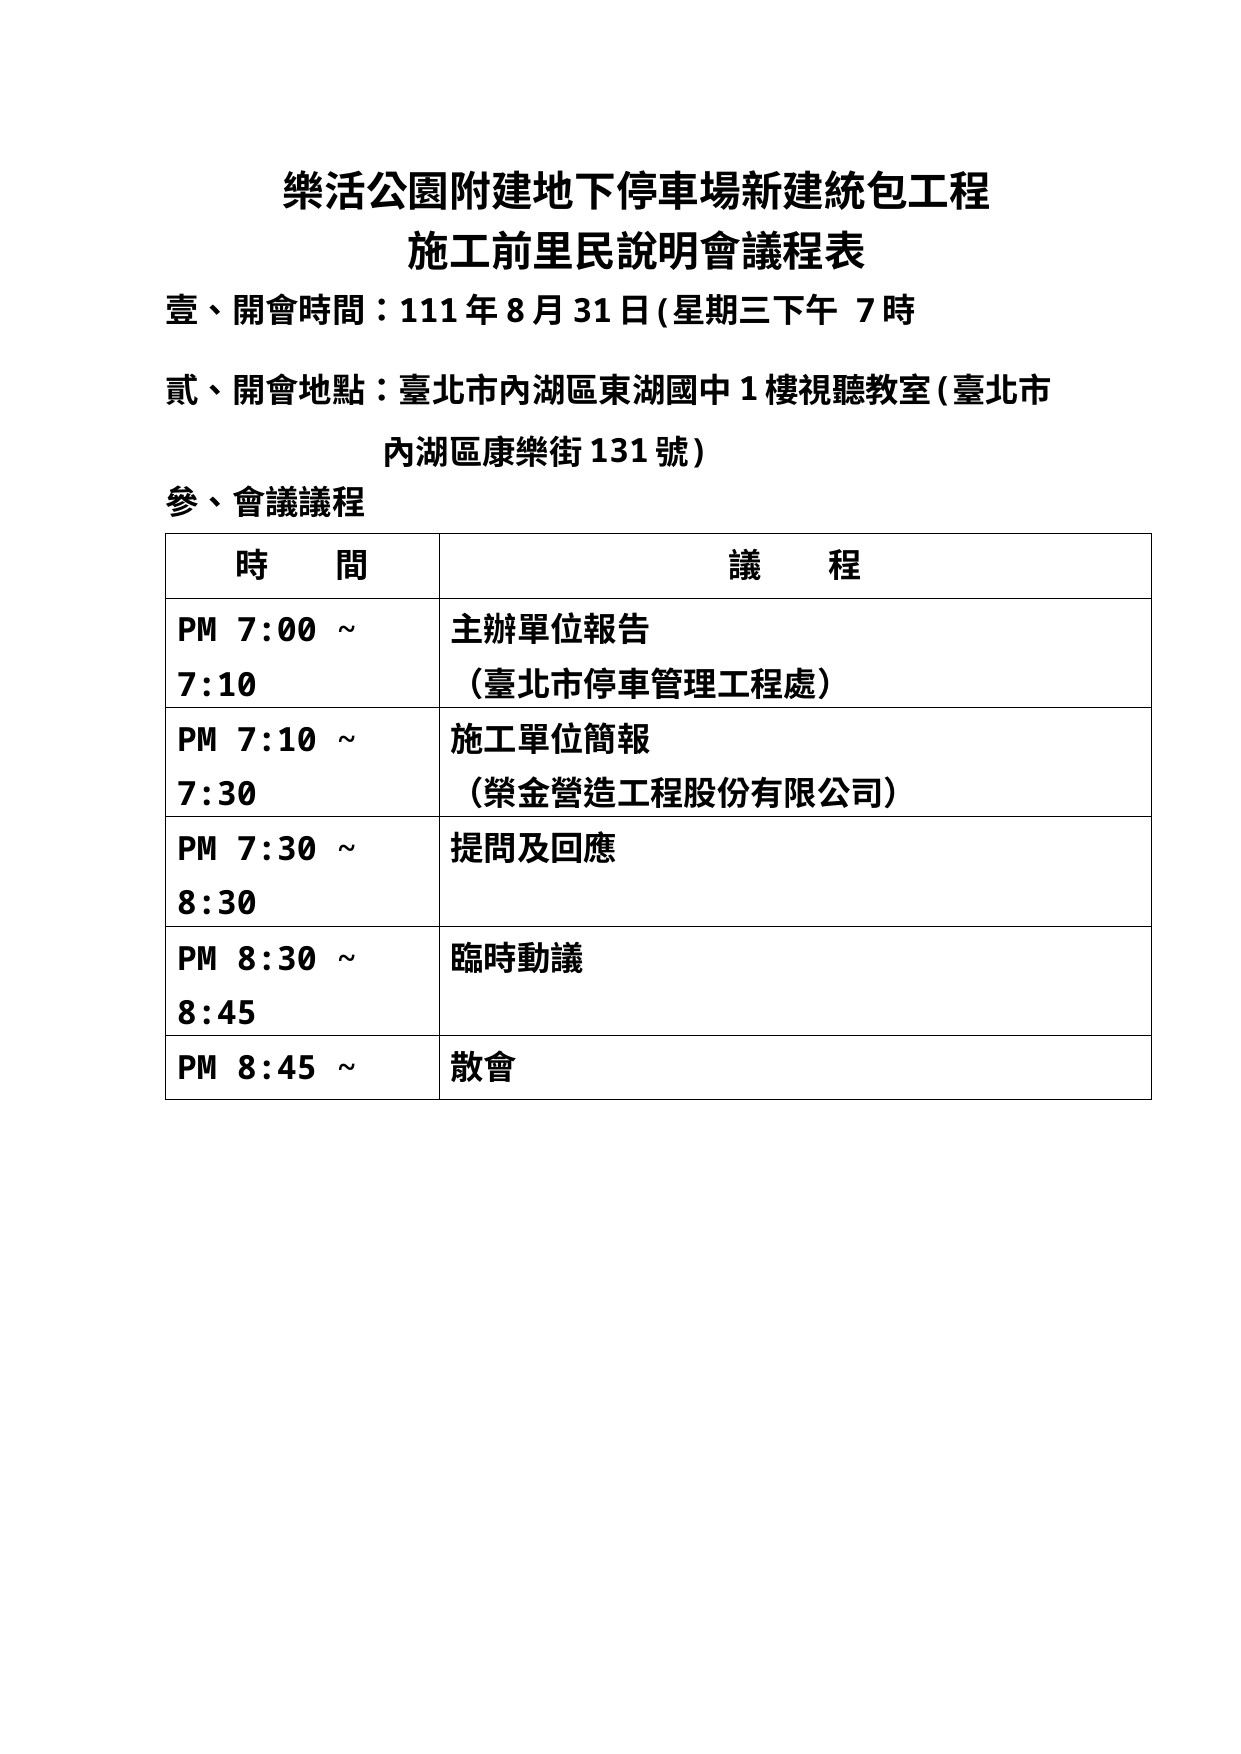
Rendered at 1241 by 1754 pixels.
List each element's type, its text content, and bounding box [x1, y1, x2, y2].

table_cell PM 7:30 ~ 8:30 [166, 817, 439, 926]
text 貳、開會地點：臺北市內湖區東湖國中1樓視聽教室(臺北市內湖區康樂街131號) [165, 346, 1075, 471]
text 壹、開會時間：111年8月31日(星期三下午 7時 [165, 279, 1075, 333]
text 參、會議議程 [165, 471, 1075, 525]
table_header 時 間 [166, 534, 439, 597]
text 施工前里民說明會議程表 [166, 218, 1108, 279]
table_cell 主辦單位報告 （臺北市停車管理工程處） [440, 599, 1151, 707]
table_cell 提問及回應 [440, 817, 1151, 926]
table_cell 散會 [440, 1036, 1151, 1099]
table_header 議 程 [440, 534, 1151, 597]
table_cell 臨時動議 [440, 927, 1151, 1035]
table_cell PM 8:30 ~ 8:45 [166, 927, 439, 1035]
text 樂活公園附建地下停車場新建統包工程 [166, 158, 1108, 218]
table_cell PM 8:45 ~ [166, 1036, 439, 1099]
table_cell PM 7:10 ~ 7:30 [166, 708, 439, 816]
table_cell 施工單位簡報 （榮金營造工程股份有限公司） [440, 708, 1151, 816]
table_cell PM 7:00 ~ 7:10 [166, 599, 439, 707]
